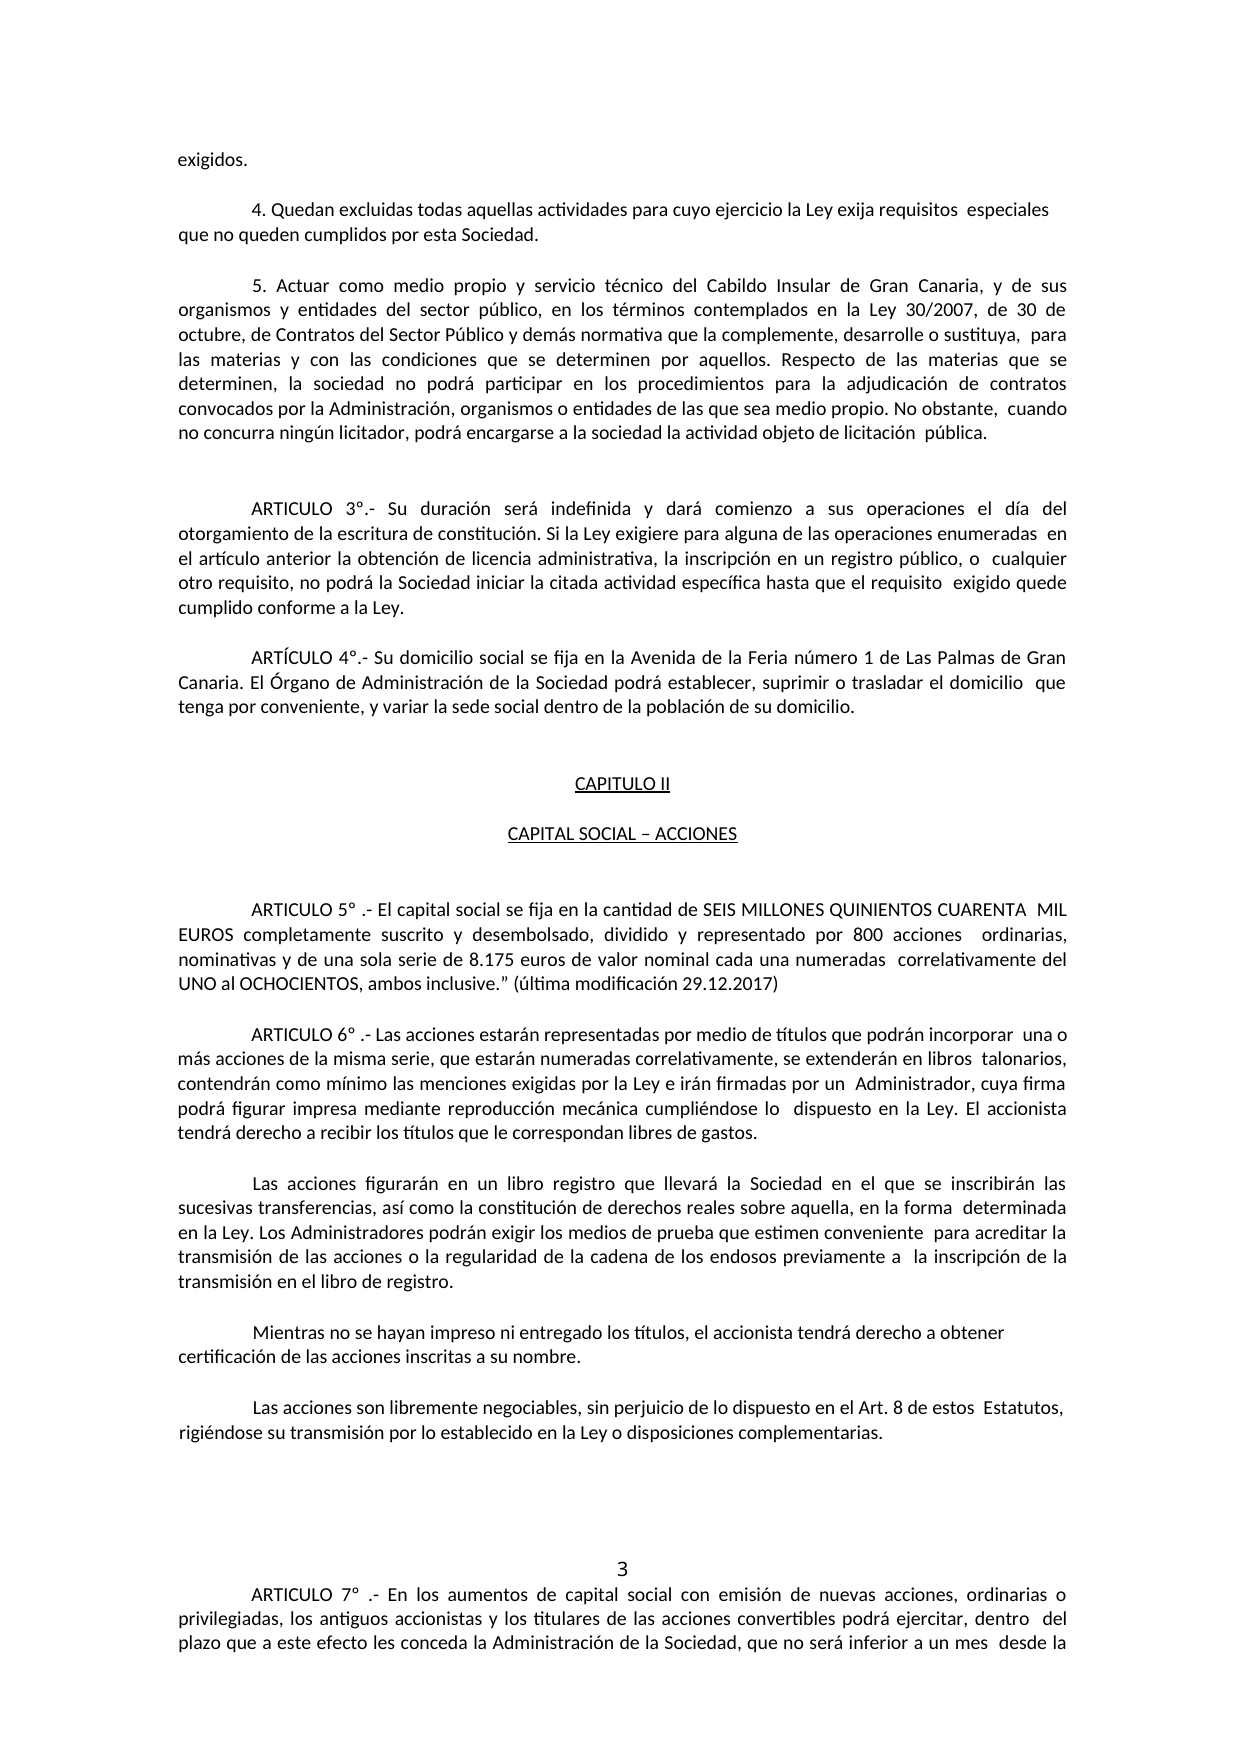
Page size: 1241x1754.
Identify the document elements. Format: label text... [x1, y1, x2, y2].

text ARTÍCULO 4º.- Su domicilio social se fija en la Avenida de la Feria número 1 de Las Palmas de Gran Canaria. El Órgano de Administración de la Sociedad podrá establecer, suprimir o trasladar el domicilio que tenga por conveniente, y variar la sede social dentro de la población de su domicilio. [178, 646, 1069, 719]
text 5. Actuar como medio propio y servicio técnico del Cabildo Insular de Gran Canaria, y de sus organismos y entidades del sector público, en los términos contemplados en la Ley 30/2007, de 30 de octubre, de Contratos del Sector Público y demás normativa que la complemente, desarrolle o sustituya, para las materias y con las condiciones que se determinen por aquellos. Respecto de las materias que se determinen, la sociedad no podrá participar en los procedimientos para la adjudicación de contratos convocados por la Administración, organismos o entidades de las que sea medio propio. No obstante, cuando no concurra ningún licitador, podrá encargarse a la sociedad la actividad objeto de licitación pública. [178, 273, 1068, 444]
text Mientras no se hayan impreso ni entregado los títulos, el accionista tendrá derecho a obtener certificación de las acciones inscritas a su nombre. [178, 1320, 1068, 1369]
text CAPITULO II [177, 771, 1068, 795]
text 3 [177, 1555, 1068, 1582]
text ARTICULO 3º.- Su duración será indefinida y dará comienzo a sus operaciones el día del otorgamiento de la escritura de constitución. Si la Ley exigiere para alguna de las operaciones enumeradas en el artículo anterior la obtención de licencia administrativa, la inscripción en un registro público, o cualquier otro requisito, no podrá la Sociedad iniciar la citada actividad específica hasta que el requisito exigido quede cumplido conforme a la Ley. [178, 497, 1069, 619]
text exigidos. [177, 147, 1068, 171]
text ARTICULO 7º .- En los aumentos de capital social con emisión de nuevas acciones, ordinarias o privilegiadas, los antiguos accionistas y los titulares de las acciones convertibles podrá ejercitar, dentro del plazo que a este efecto les conceda la Administración de la Sociedad, que no será inferior a un mes desde la [178, 1582, 1069, 1655]
text ARTICULO 6º .- Las acciones estarán representadas por medio de títulos que podrán incorporar una o más acciones de la misma serie, que estarán numeradas correlativamente, se extenderán en libros talonarios, contendrán como mínimo las menciones exigidas por la Ley e irán firmadas por un Administrador, cuya firma podrá figurar impresa mediante reproducción mecánica cumpliéndose lo dispuesto en la Ley. El accionista tendrá derecho a recibir los títulos que le correspondan libres de gastos. [177, 1022, 1068, 1144]
text Las acciones son libremente negociables, sin perjuicio de lo dispuesto en el Art. 8 de estos Estatutos, rigiéndose su transmisión por lo establecido en la Ley o disposiciones complementarias. [179, 1395, 1068, 1444]
text CAPITAL SOCIAL – ACCIONES [177, 821, 1068, 846]
text 4. Quedan excluidas todas aquellas actividades para cuyo ejercicio la Ley exija requisitos especiales que no queden cumplidos por esta Sociedad. [178, 197, 1069, 246]
text Las acciones figurarán en un libro registro que llevará la Sociedad en el que se inscribirán las sucesivas transferencias, así como la constitución de derechos reales sobre aquella, en la forma determinada en la Ley. Los Administradores podrán exigir los medios de prueba que estimen conveniente para acreditar la transmisión de las acciones o la regularidad de la cadena de los endosos previamente a la inscripción de la transmisión en el libro de registro. [178, 1171, 1068, 1293]
text ARTICULO 5º .- El capital social se fija en la cantidad de SEIS MILLONES QUINIENTOS CUARENTA MIL EUROS completamente suscrito y desembolsado, dividido y representado por 800 acciones ordinarias, nominativas y de una sola serie de 8.175 euros de valor nominal cada una numeradas correlativamente del UNO al OCHOCIENTOS, ambos inclusive.” (última modificación 29.12.2017) [178, 897, 1069, 995]
